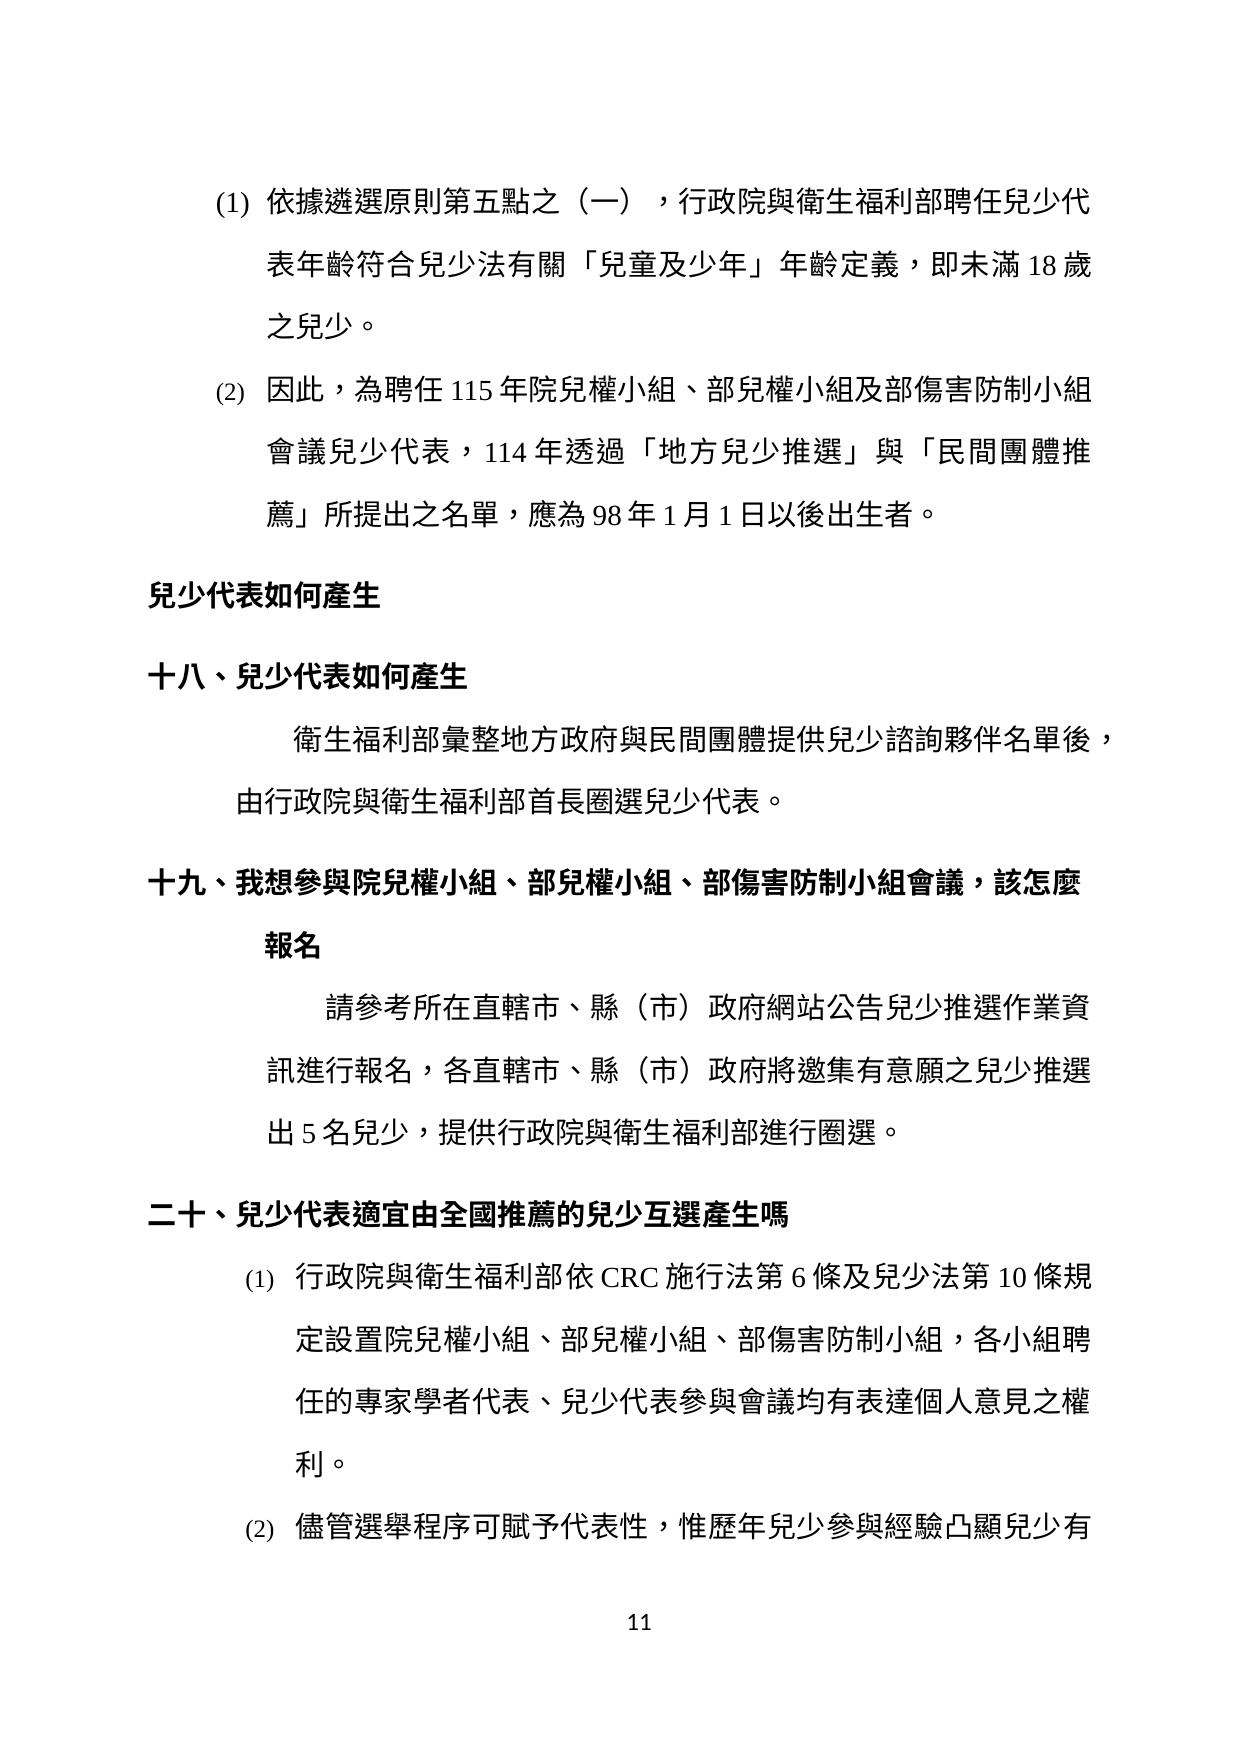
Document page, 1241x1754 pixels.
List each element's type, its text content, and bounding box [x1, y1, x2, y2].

subtitle 二十、兒少代表適宜由全國推薦的兒少互選產生嗎 [148, 1171, 1092, 1233]
subtitle 十八、兒少代表如何產生 [148, 633, 1092, 696]
list 行政院與衛生福利部依CRC施行法第6條及兒少法第10條規定設置院兒權小組、部兒權小組、部傷害防制小組，各小組聘任的專家學者代表、兒少代表參與會議均有表達個人意見之權利。 [245, 1233, 1092, 1483]
subtitle 兒少代表如何產生 [148, 552, 1092, 614]
list 儘管選舉程序可賦予代表性，惟歷年兒少參與經驗凸顯兒少有 [245, 1483, 1092, 1546]
list 依據遴選原則第五點之（一），行政院與衛生福利部聘任兒少代表年齡符合兒少法有關「兒童及少年」年齡定義，即未滿18歲之兒少。 [216, 158, 1092, 346]
text 衛生福利部彙整地方政府與民間團體提供兒少諮詢夥伴名單後，由行政院與衛生福利部首長圈選兒少代表。 [235, 696, 1092, 821]
text 請參考所在直轄市、縣（市）政府網站公告兒少推選作業資訊進行報名，各直轄市、縣（市）政府將邀集有意願之兒少推選出5名兒少，提供行政院與衛生福利部進行圈選。 [266, 964, 1092, 1152]
subtitle 十九、我想參與院兒權小組、部兒權小組、部傷害防制小組會議，該怎麼報名 [148, 839, 1092, 964]
list 因此，為聘任115年院兒權小組、部兒權小組及部傷害防制小組會議兒少代表，114年透過「地方兒少推選」與「民間團體推薦」所提出之名單，應為98年1月1日以後出生者。 [216, 346, 1092, 533]
